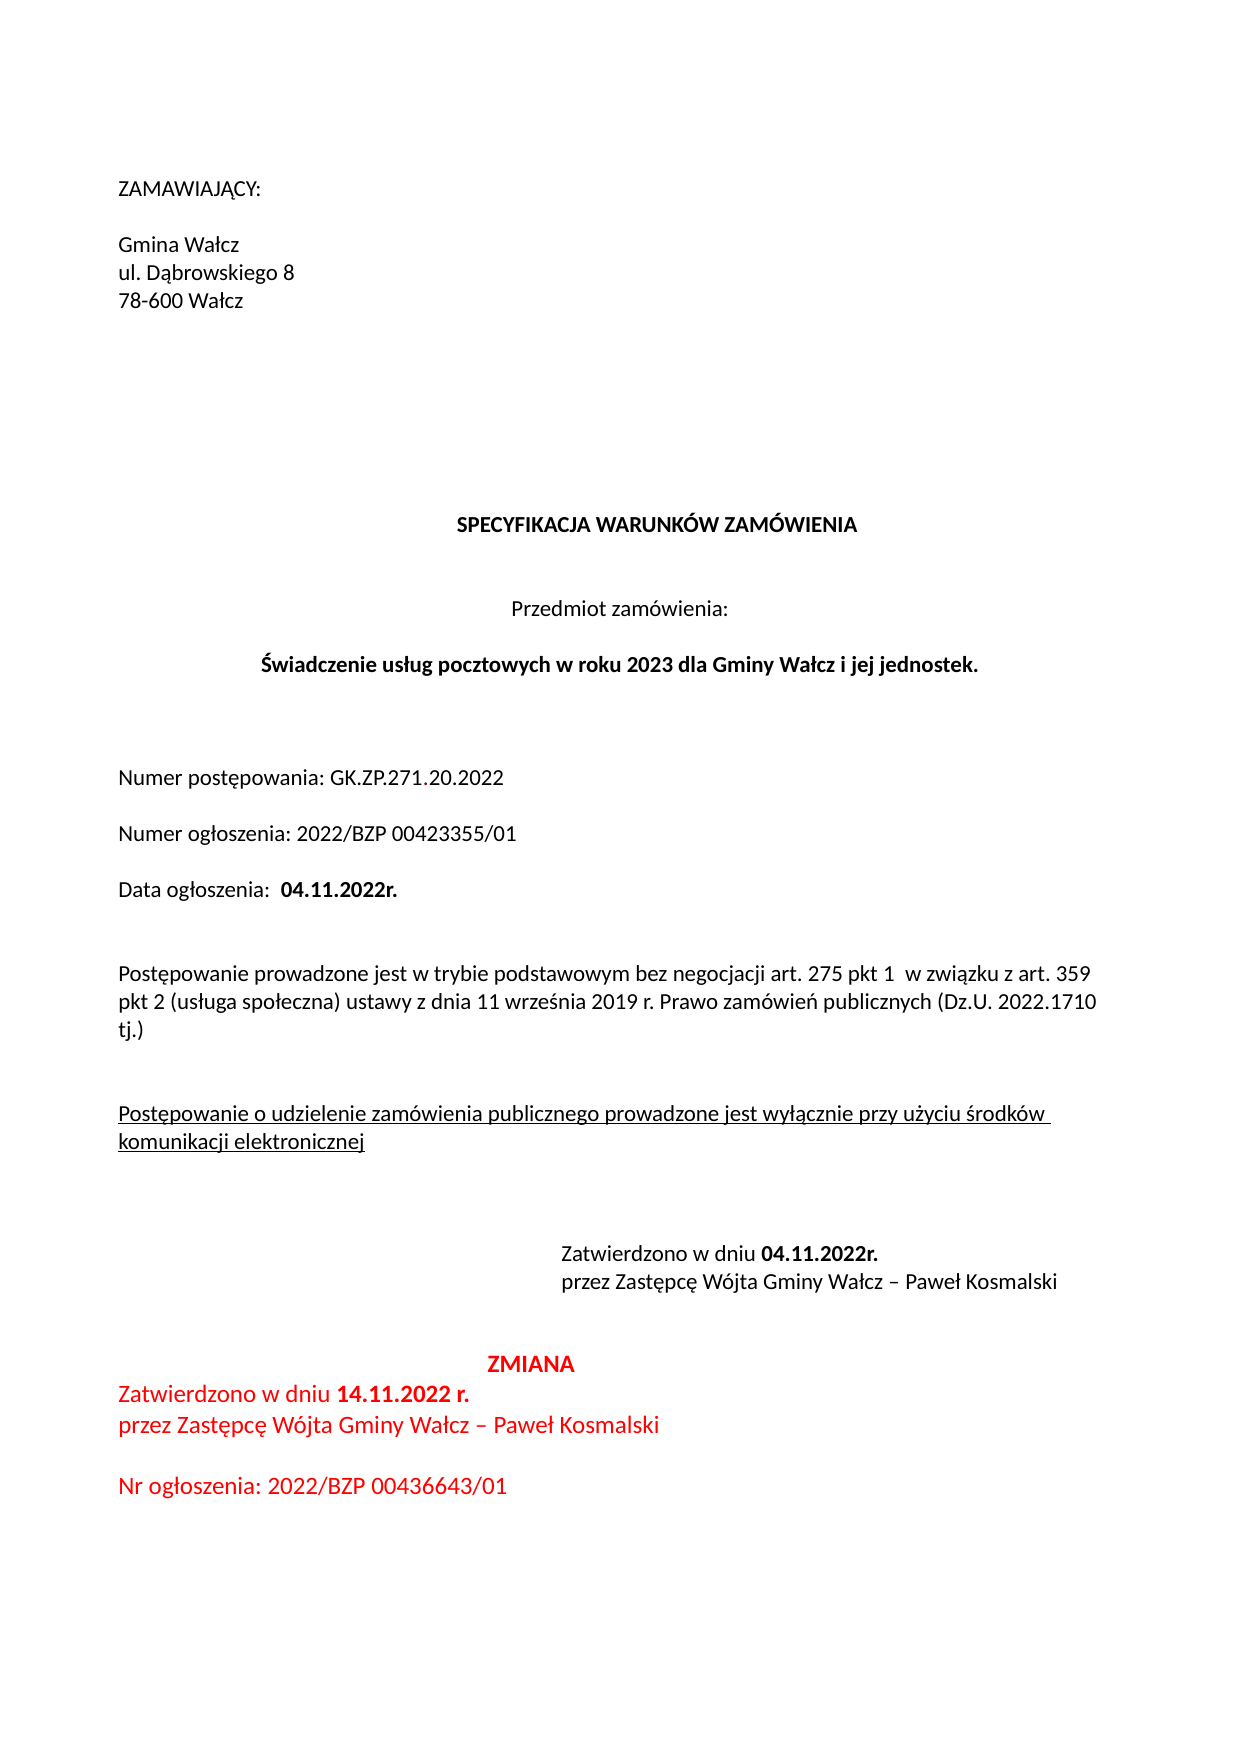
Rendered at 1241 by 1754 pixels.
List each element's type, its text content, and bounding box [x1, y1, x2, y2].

text Przedmiot zamówienia: [118, 594, 1122, 622]
text ZAMAWIAJĄCY: [118, 174, 1122, 202]
text Zatwierdzono w dniu 04.11.2022r. [118, 1239, 1122, 1267]
text Postępowanie o udzielenie zamówienia publicznego prowadzone jest wyłącznie przy użyciu środków komunikacji elektronicznej [118, 1099, 1122, 1155]
text Numer ogłoszenia: 2022/BZP 00423355/01 [118, 819, 1122, 847]
text ZMIANA [118, 1348, 1122, 1378]
text Zatwierdzono w dniu 14.11.2022 r. [118, 1378, 1122, 1409]
text przez Zastępcę Wójta Gminy Wałcz – Paweł Kosmalski [118, 1267, 1122, 1295]
text Numer postępowania: GK.ZP.271.20.2022 [118, 763, 1122, 791]
text Świadczenie usług pocztowych w roku 2023 dla Gminy Wałcz i jej jednostek. [118, 651, 1122, 678]
text Gmina Wałcz [118, 230, 1122, 258]
text SPECYFIKACJA WARUNKÓW ZAMÓWIENIA [118, 510, 1122, 538]
text ul. Dąbrowskiego 8 [118, 258, 1122, 286]
text przez Zastępcę Wójta Gminy Wałcz – Paweł Kosmalski [118, 1409, 1122, 1439]
text Nr ogłoszenia: 2022/BZP 00436643/01 [118, 1470, 1122, 1500]
text Data ogłoszenia: 04.11.2022r. [118, 875, 1122, 903]
text Postępowanie prowadzone jest w trybie podstawowym bez negocjacji art. 275 pkt 1 w związku z art. 359 pkt 2 (usługa społeczna) ustawy z dnia 11 września 2019 r. Prawo zamówień publicznych (Dz.U. 2022.1710 tj.) [118, 959, 1122, 1043]
text 78-600 Wałcz [118, 286, 1122, 314]
